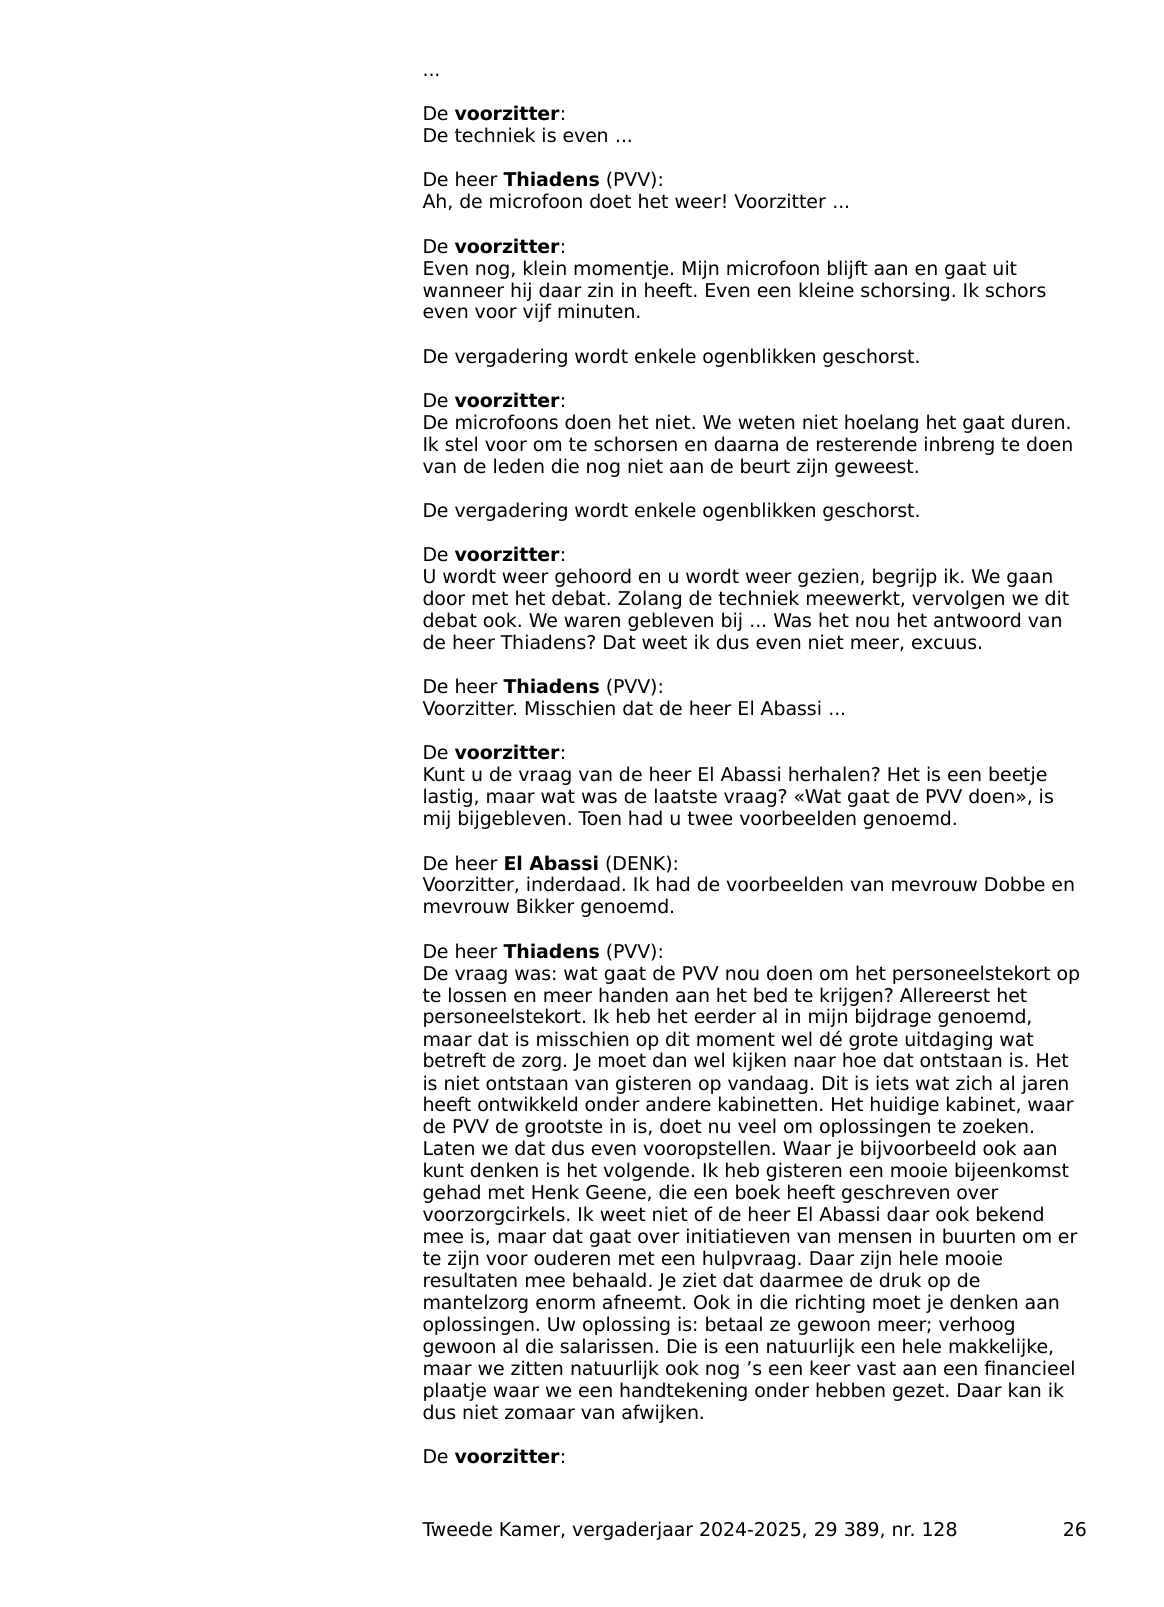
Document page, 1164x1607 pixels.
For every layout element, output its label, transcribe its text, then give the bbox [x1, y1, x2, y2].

text De heer Thiadens (PVV): [422, 169, 1087, 191]
text De heer El Abassi (DENK): [422, 852, 1087, 874]
text De heer Thiadens (PVV): [422, 676, 1087, 698]
text De heer Thiadens (PVV): [422, 941, 1087, 962]
text Even nog, klein momentje. Mijn microfoon blijft aan en gaat uit wanneer hij daar zin in heeft. Even een kleine schorsing. Ik schors even voor vijf minuten. [422, 257, 1087, 323]
text Voorzitter. Misschien dat de heer El Abassi ... [422, 698, 1087, 720]
text U wordt weer gehoord en u wordt weer gezien, begrijp ik. We gaan door met het debat. Zolang de techniek meewerkt, vervolgen we dit debat ook. We waren gebleven bij ... Was het nou het antwoord van de heer Thiadens? Dat weet ik dus even niet meer, excuus. [422, 566, 1087, 654]
text ... [422, 59, 1087, 81]
text Ah, de microfoon doet het weer! Voorzitter ... [422, 191, 1087, 213]
text Voorzitter, inderdaad. Ik had de voorbeelden van mevrouw Dobbe en mevrouw Bikker genoemd. [422, 874, 1087, 918]
text De vergadering wordt enkele ogenblikken geschorst. [422, 346, 1087, 368]
text De voorzitter: [422, 544, 1087, 566]
text De voorzitter: [422, 236, 1087, 257]
text De voorzitter: [422, 390, 1087, 412]
text De voorzitter: [422, 742, 1087, 764]
text De vraag was: wat gaat de PVV nou doen om het personeelstekort op te lossen en meer handen aan het bed te krijgen? Allereerst het personeelstekort. Ik heb het eerder al in mijn bijdrage genoemd, maar dat is misschien op dit moment wel dé grote uitdaging wat betreft de zorg. Je moet dan wel kijken naar hoe dat ontstaan is. Het is niet ontstaan van gisteren op vandaag. Dit is iets wat zich al jaren heeft ontwikkeld onder andere kabinetten. Het huidige kabinet, waar de PVV de grootste in is, doet nu veel om oplossingen te zoeken. Laten we dat dus even vooropstellen. Waar je bijvoorbeeld ook aan kunt denken is het volgende. Ik heb gisteren een mooie bijeenkomst gehad met Henk Geene, die een boek heeft geschreven over voorzorgcirkels. Ik weet niet of de heer El Abassi daar ook bekend mee is, maar dat gaat over initiatieven van mensen in buurten om er te zijn voor ouderen met een hulpvraag. Daar zijn hele mooie resultaten mee behaald. Je ziet dat daarmee de druk op de mantelzorg enorm afneemt. Ook in die richting moet je denken aan oplossingen. Uw oplossing is: betaal ze gewoon meer; verhoog gewoon al die salarissen. Die is een natuurlijk een hele makkelijke, maar we zitten natuurlijk ook nog ’s een keer vast aan een financieel plaatje waar we een handtekening onder hebben gezet. Daar kan ik dus niet zomaar van afwijken. [422, 962, 1087, 1424]
text De voorzitter: [422, 103, 1087, 125]
text Kunt u de vraag van de heer El Abassi herhalen? Het is een beetje lastig, maar wat was de laatste vraag? «Wat gaat de PVV doen», is mij bijgebleven. Toen had u twee voorbeelden genoemd. [422, 764, 1087, 830]
text De techniek is even ... [422, 125, 1087, 147]
text De microfoons doen het niet. We weten niet hoelang het gaat duren. Ik stel voor om te schorsen en daarna de resterende inbreng te doen van de leden die nog niet aan de beurt zijn geweest. [422, 412, 1087, 478]
text De voorzitter: [422, 1446, 1087, 1468]
text De vergadering wordt enkele ogenblikken geschorst. [422, 500, 1087, 522]
